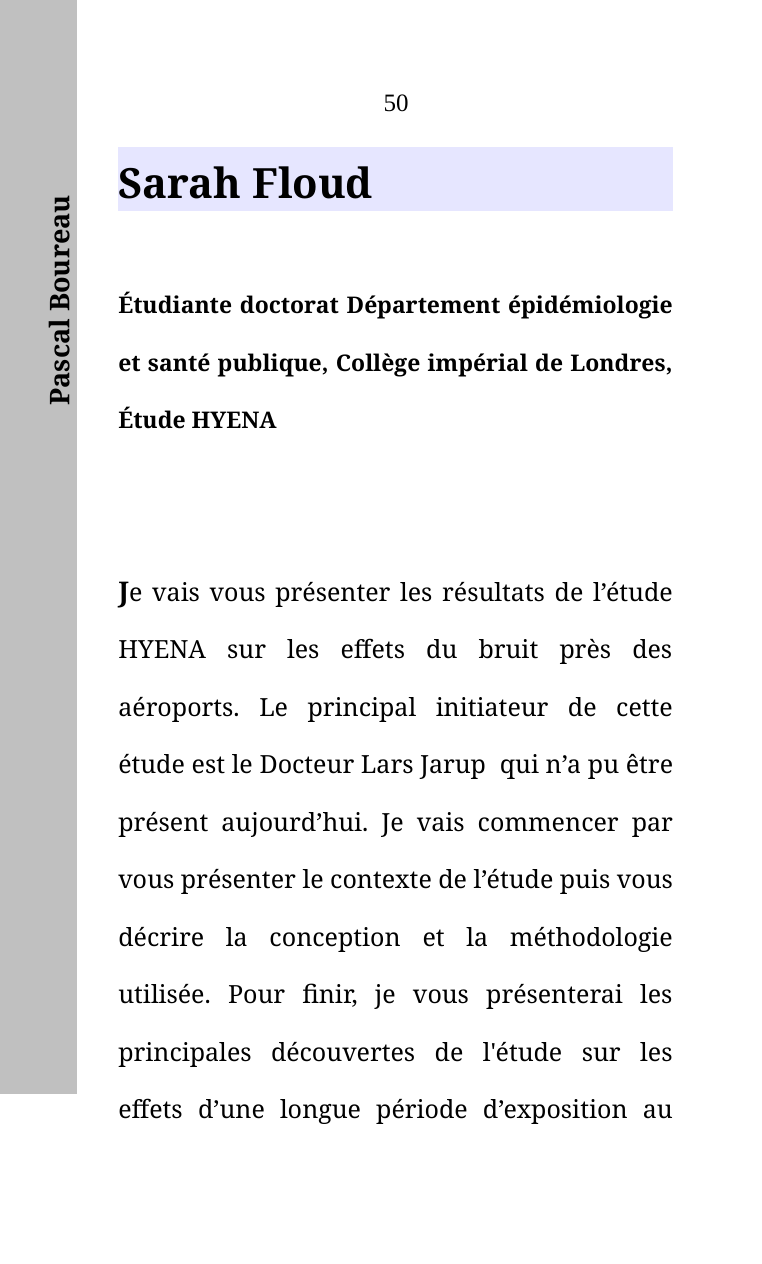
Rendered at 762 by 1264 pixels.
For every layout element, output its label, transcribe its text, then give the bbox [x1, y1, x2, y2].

text Étudiante doctorat Département épidémiologie et santé publique, Collège impérial de Londres, Étude HYENA [118, 274, 673, 436]
text Je vais vous présenter les résultats de l’étude HYENA sur les effets du bruit près des aéroports. Le principal initiateur de cette étude est le Docteur Lars Jarup qui n’a pu être présent aujourd’hui. Je vais commencer par vous présenter le contexte de l’étude puis vous décrire la conception et la méthodologie utilisée. Pour finir, je vous présenterai les principales découvertes de l'étude sur les effets d’une longue période d’exposition au [118, 551, 673, 1126]
text Pascal Boureau [0, 187, 77, 406]
text Sarah Floud [118, 147, 673, 211]
